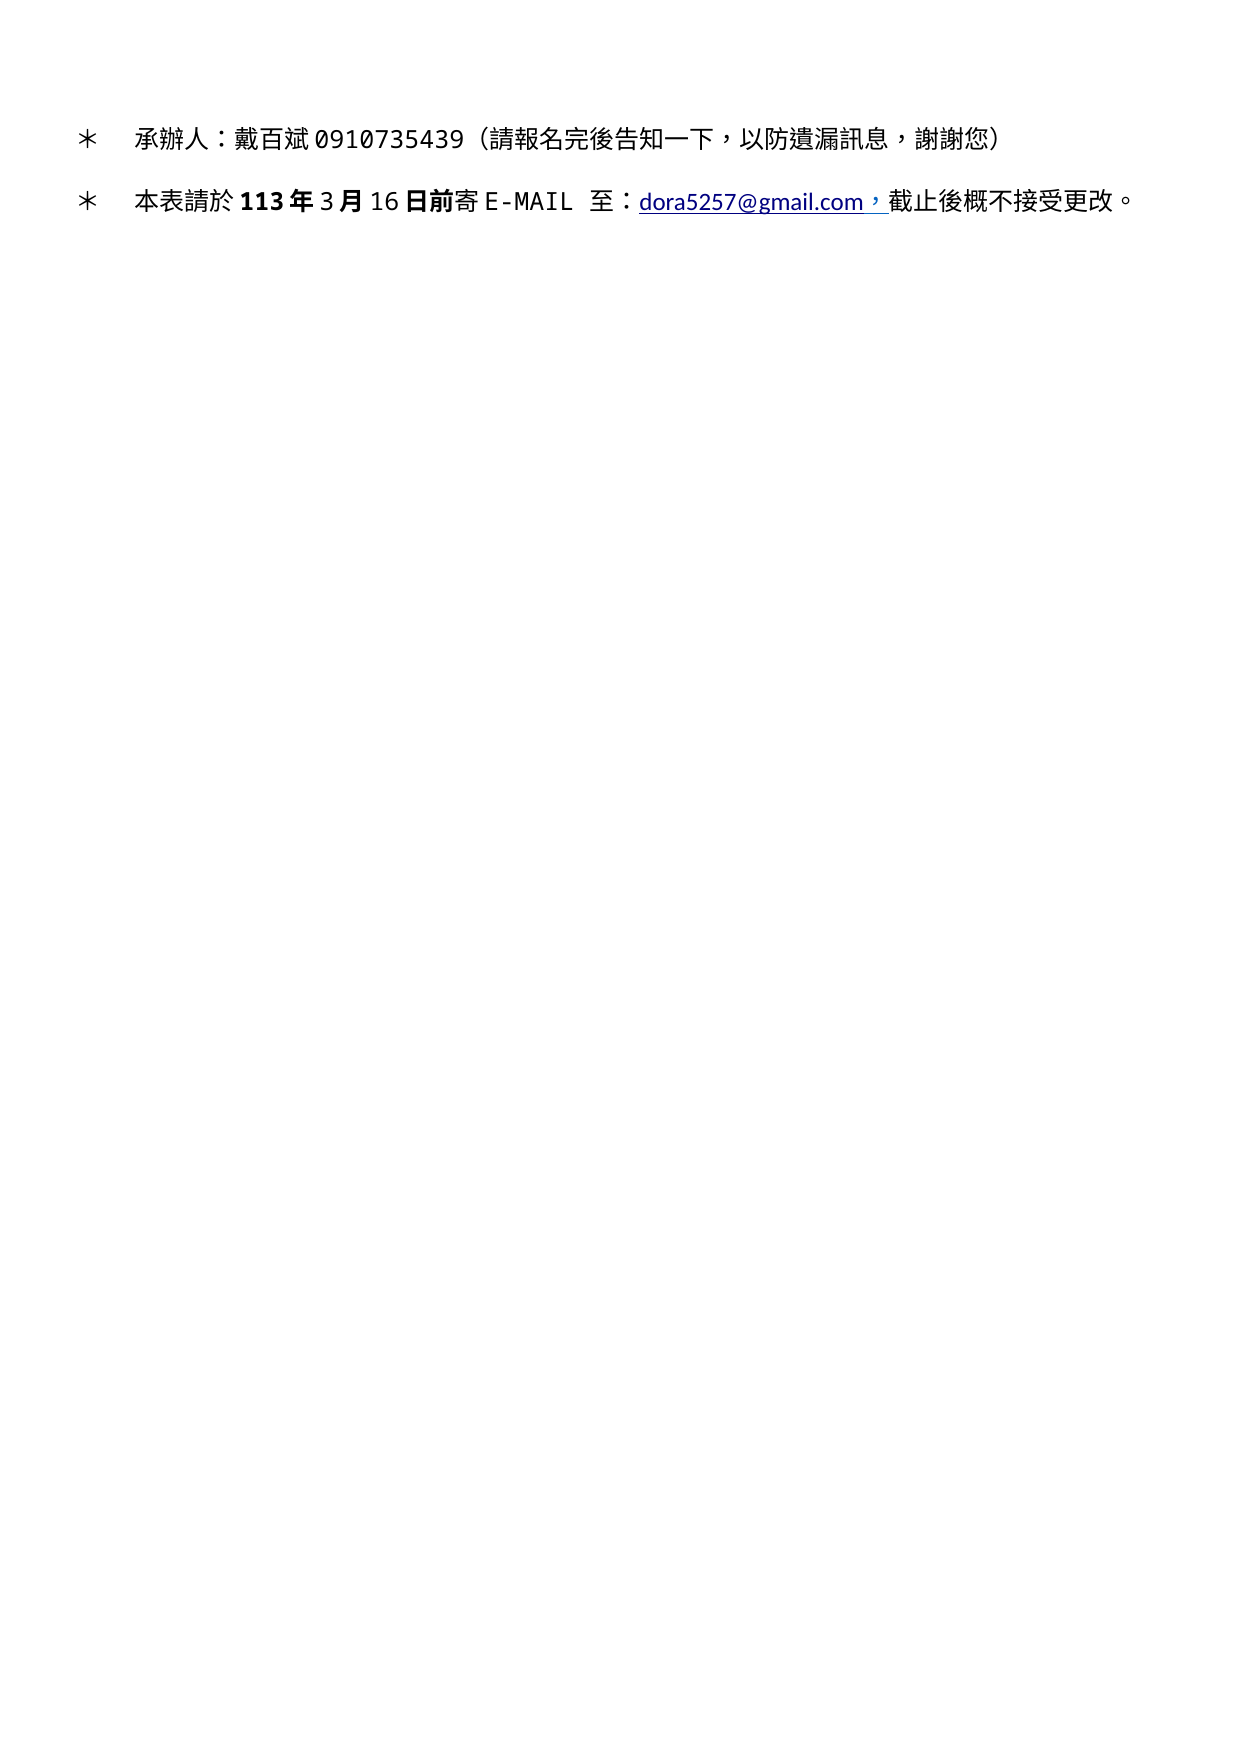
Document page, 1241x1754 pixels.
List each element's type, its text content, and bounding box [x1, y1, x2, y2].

list 本表請於113年3月16日前寄E-MAIL 至：dora5257@gmail.com，截止後概不接受更改。 [75, 158, 1165, 221]
list 承辦人：戴百斌0910735439（請報名完後告知一下，以防遺漏訊息，謝謝您） [75, 96, 1165, 158]
